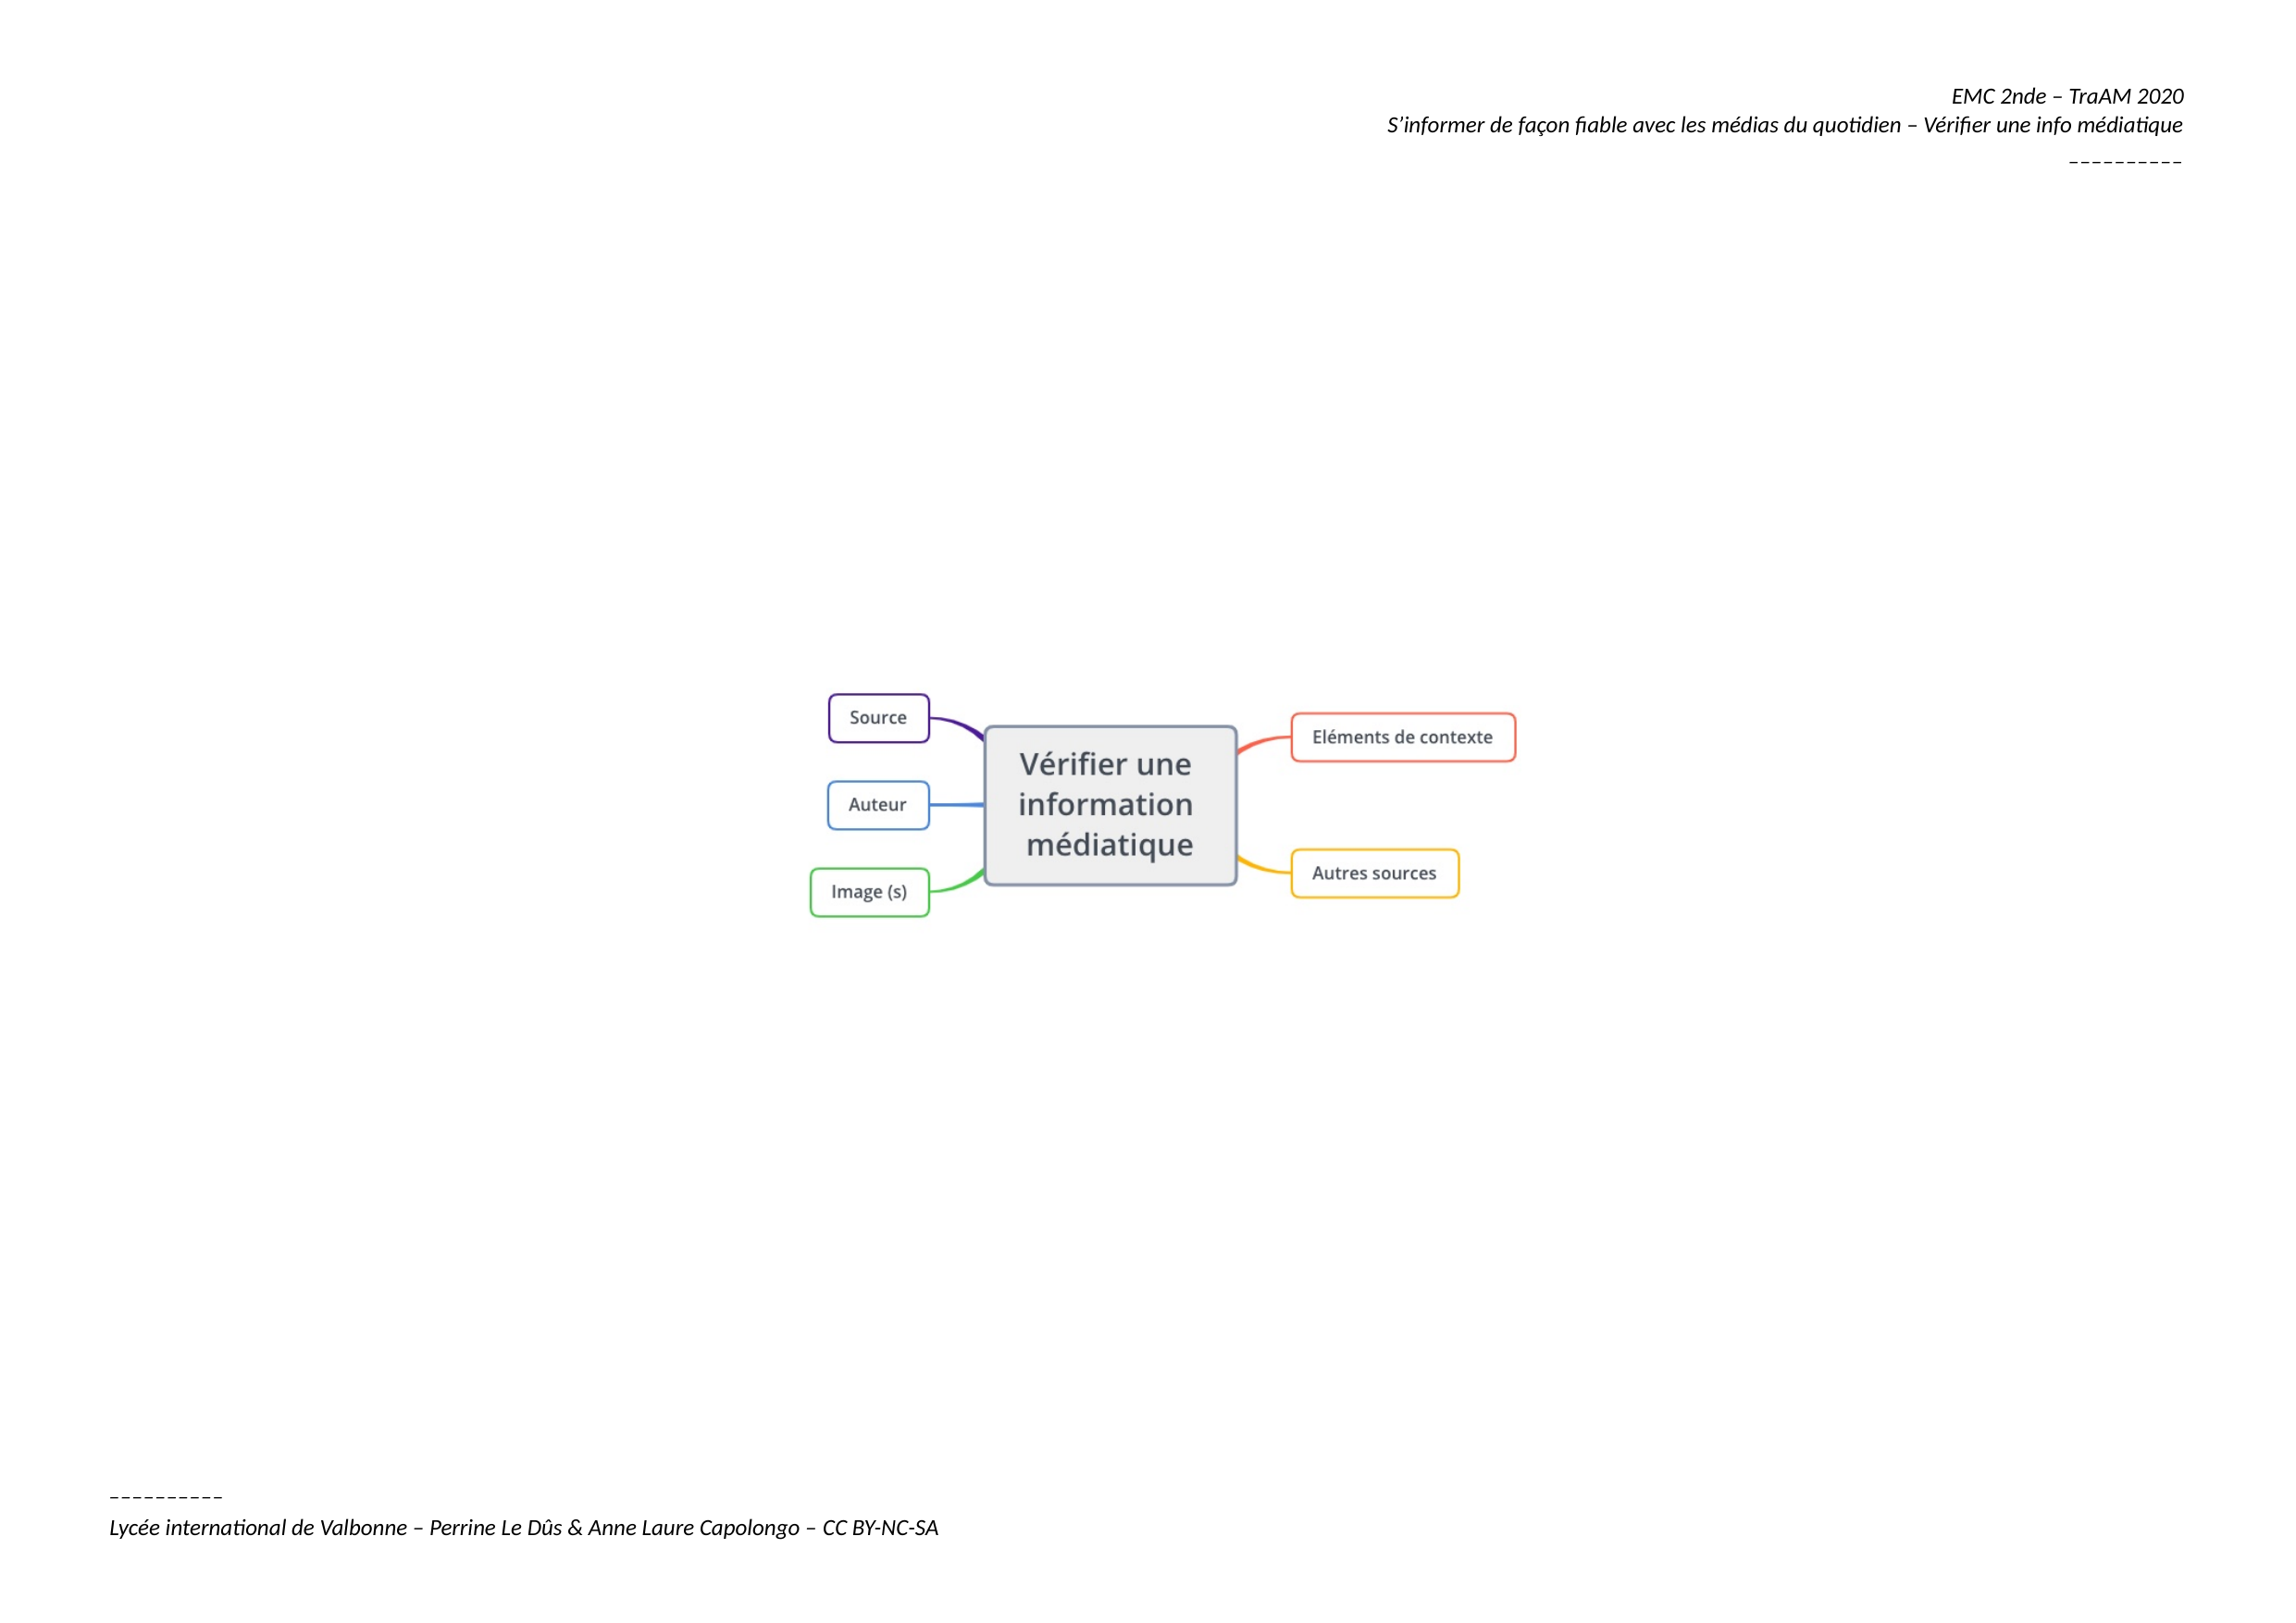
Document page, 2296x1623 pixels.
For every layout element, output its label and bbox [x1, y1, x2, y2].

picture [722, 636, 1574, 987]
